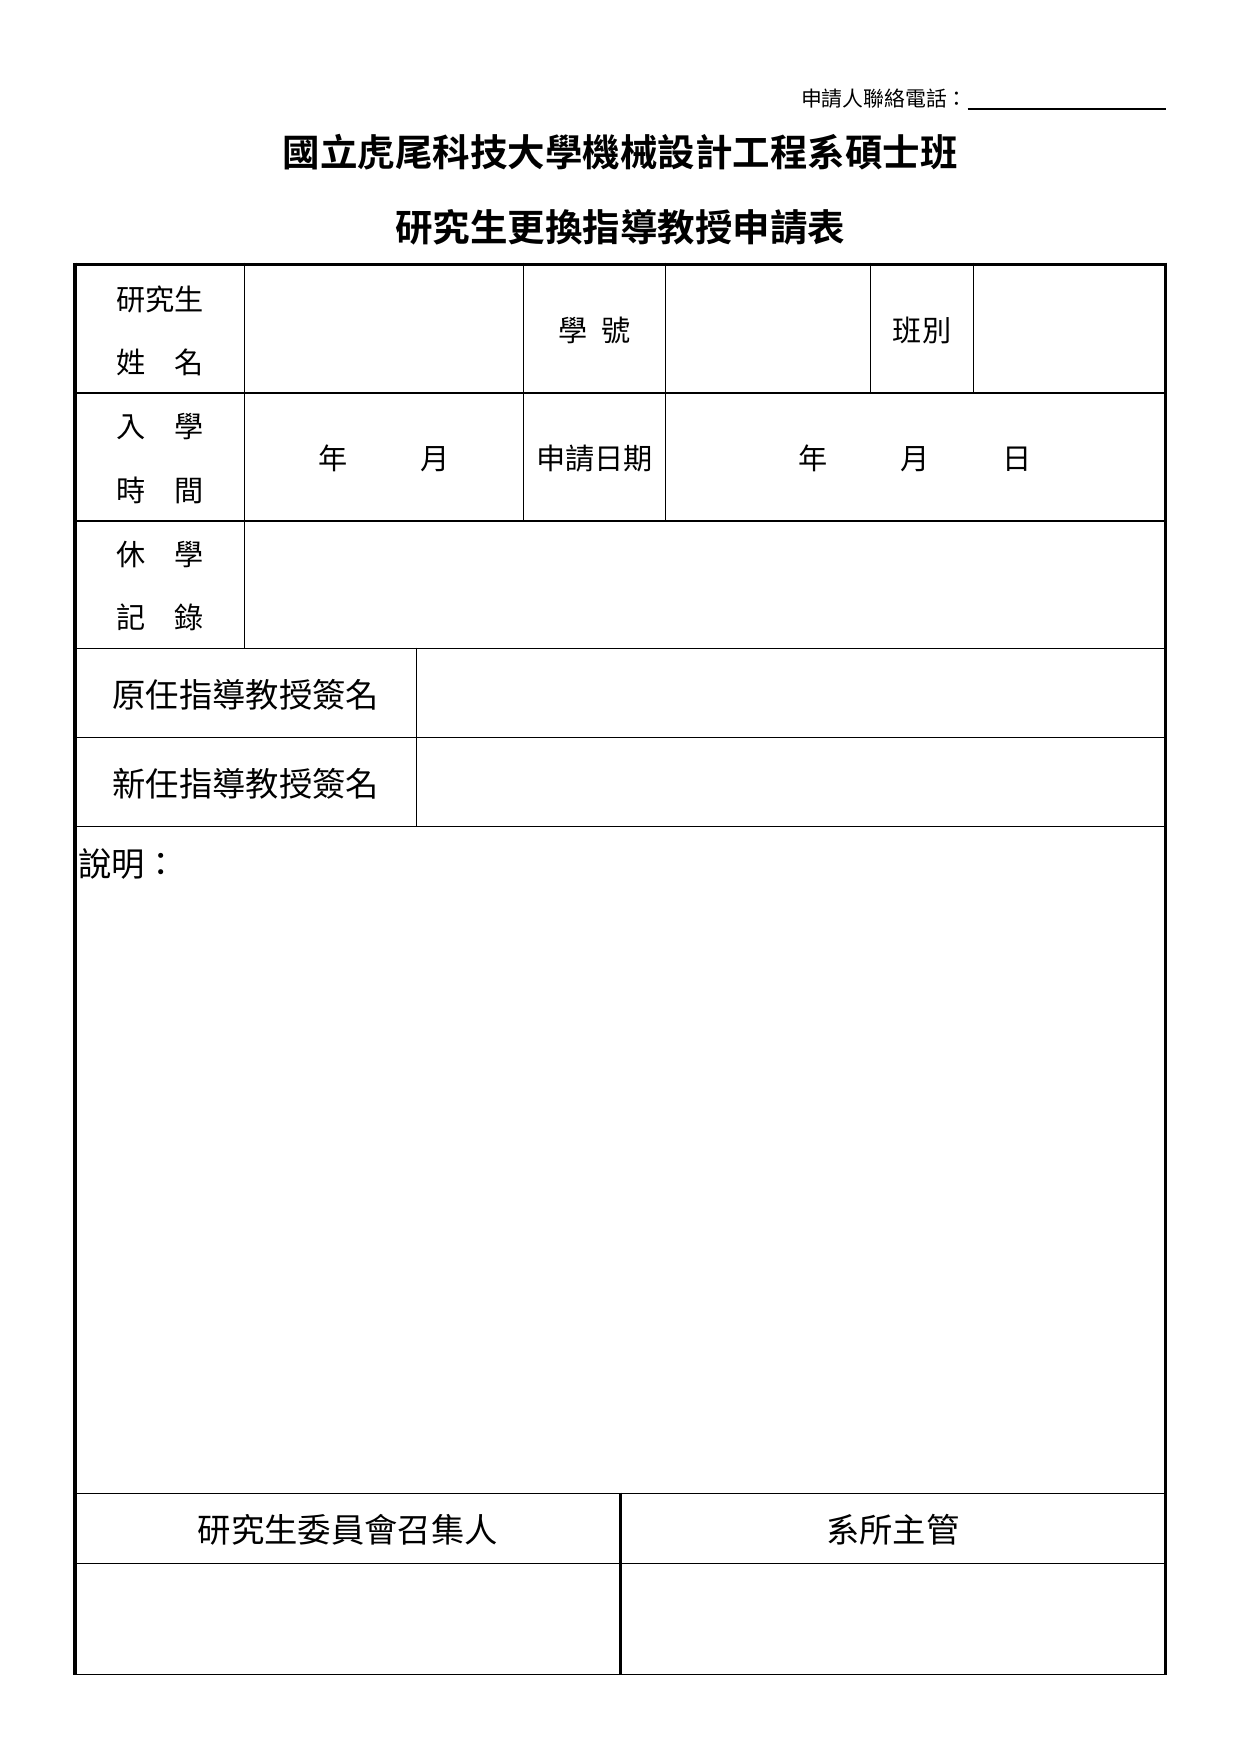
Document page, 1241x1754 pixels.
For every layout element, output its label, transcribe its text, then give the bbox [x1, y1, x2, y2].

table_cell 新任指導教授簽名 [77, 738, 416, 826]
table_cell 說明： [77, 827, 1164, 1493]
table_cell 入 學 時 間 [77, 394, 244, 520]
table_cell 申請日期 [524, 394, 665, 520]
table_header [666, 266, 870, 392]
table_cell [417, 649, 1164, 737]
table_header 班別 [871, 266, 973, 392]
table_header [974, 266, 1164, 392]
table_cell 年 月 [245, 394, 523, 520]
text 研究生更換指導教授申請表 [75, 198, 1165, 252]
table_cell 研究生委員會召集人 [77, 1494, 619, 1563]
table_cell [417, 738, 1164, 826]
table_cell 休 學 記 錄 [77, 522, 244, 648]
table_cell 原任指導教授簽名 [77, 649, 416, 737]
text 國立虎尾科技大學機械設計工程系碩士班 [19, 123, 1165, 177]
table_header 研究生 姓 名 [77, 266, 244, 392]
table_header 學 號 [524, 266, 665, 392]
table_cell 系所主管 [622, 1494, 1164, 1563]
table_cell [77, 1564, 619, 1674]
table_cell [622, 1564, 1164, 1674]
table_cell [245, 522, 1164, 648]
table_cell 年 月 日 [666, 394, 1164, 520]
table_header [245, 266, 523, 392]
